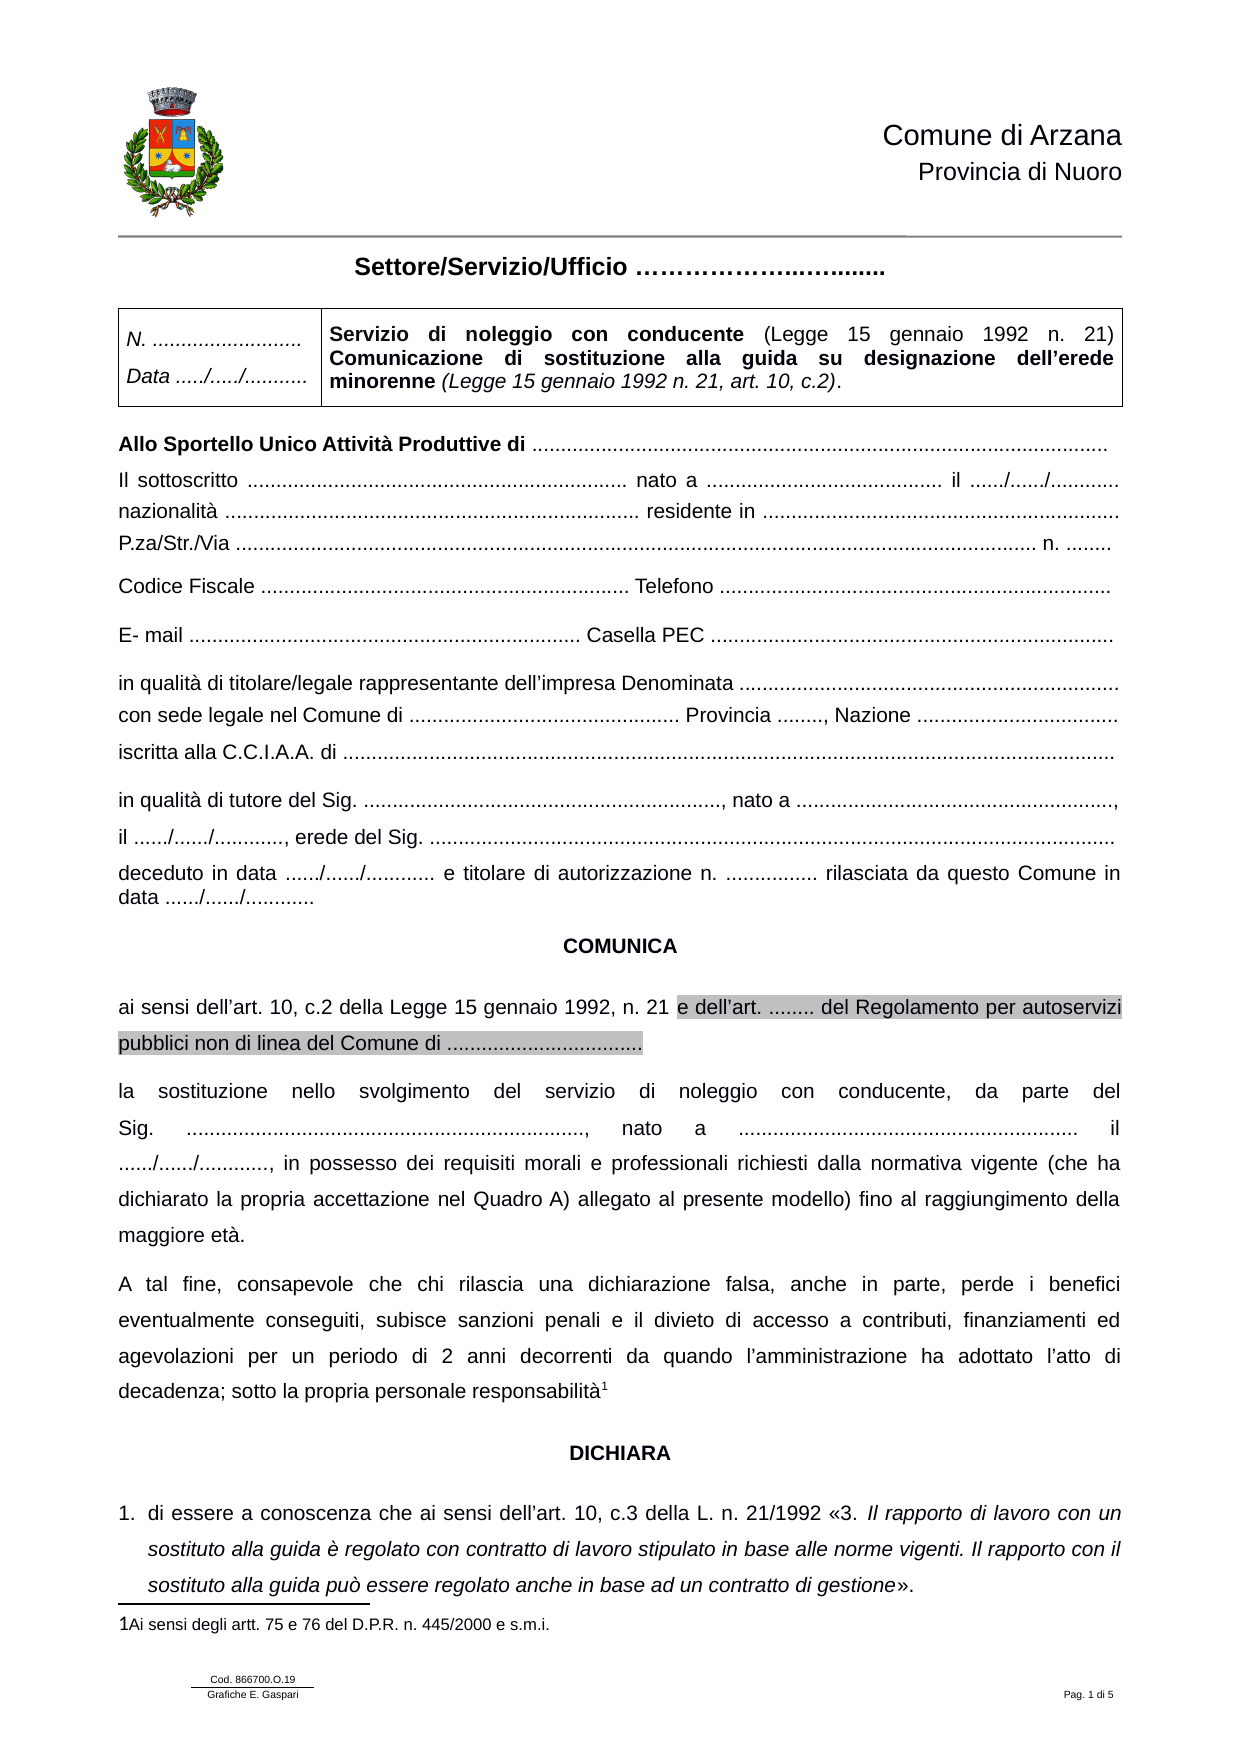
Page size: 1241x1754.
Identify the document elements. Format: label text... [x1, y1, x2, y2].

text A tal fine, consapevole che chi rilascia una dichiarazione falsa, anche in parte, perde i benefici eventualmente conseguiti, subisce sanzioni penali e il divieto di accesso a contributi, finanziamenti ed agevolazioni per un periodo di 2 anni decorrenti da quando l’amministrazione ha adottato l’atto di decadenza; sotto la propria personale responsabilità [118, 1272, 1122, 1403]
text ai sensi dell’art. 10, c.2 della Legge 15 gennaio 1992, n. 21 e dell’art. ........ del Regolamento per autoservizi pubblici non di linea del Comune di .................................. [118, 995, 1122, 1055]
text Ai sensi degli artt. 75 e 76 del D.P.R. n. 445/2000 e s.m.i. [118, 1610, 1122, 1636]
picture [122, 87, 224, 219]
text in qualità di titolare/legale rappresentante dell’impresa Denominata .................................................................. [118, 671, 1122, 695]
table_header Servizio di noleggio con conducente (Legge 15 gennaio 1992 n. 21) Comunicazione di sostituzione alla guida su designazione dell’erede minorenne (Legge 15 gennaio 1992 n. 21, art. 10, c.2). [322, 309, 1122, 406]
text la sostituzione nello svolgimento del servizio di noleggio con conducente, da parte del Sig. ....................................................................., nato a ........................................................... il ....../....../............, in possesso dei requisiti morali e professionali richiesti dalla normativa vigente (che ha dichiarato la propria accettazione nel Quadro A) allegato al presente modello) fino al raggiungimento della maggiore età. [118, 1079, 1122, 1247]
text COMUNICA [118, 934, 1122, 958]
text iscritta alla C.C.I.A.A. di ...................................................................................................................................... [118, 740, 1122, 764]
text Provincia di Nuoro [224, 157, 1122, 185]
text con sede legale nel Comune di ............................................... Provincia ........, Nazione ................................... [118, 703, 1122, 727]
subtitle DICHIARA [118, 1440, 1122, 1464]
text Allo Sportello Unico Attività Produttive di .................................................................................................... [118, 432, 1122, 456]
text Codice Fiscale ................................................................ Telefono .................................................................... [118, 574, 1122, 598]
text Il sottoscritto .................................................................. nato a ......................................... il ....../....../............ nazionalità ........................................................................ residente in .............................................................. P.za/Str./Via ........................................................................................................................................... n. ........ [118, 468, 1122, 554]
text il ....../....../............, erede del Sig. ....................................................................................................................... [118, 825, 1122, 849]
text Settore/Servizio/Ufficio ………………...…........ [118, 252, 1122, 281]
text E- mail .................................................................... Casella PEC ...................................................................... [118, 623, 1122, 647]
list di essere a conoscenza che ai sensi dell’art. 10, c.3 della L. n. 21/1992 «3. Il rapporto di lavoro con un sostituto alla guida è regolato con contratto di lavoro stipulato in base alle norme vigenti. Il rapporto con il sostituto alla guida può essere regolato anche in base ad un contratto di gestione». [118, 1501, 1122, 1597]
table_header N. .......................... Data ...../...../........... [119, 309, 321, 406]
text Comune di Arzana [224, 118, 1122, 152]
text in qualità di tutore del Sig. .............................................................., nato a ......................................................., [118, 788, 1122, 812]
text deceduto in data ....../....../............ e titolare di autorizzazione n. ................ rilasciata da questo Comune in data ....../....../............ [118, 861, 1122, 909]
